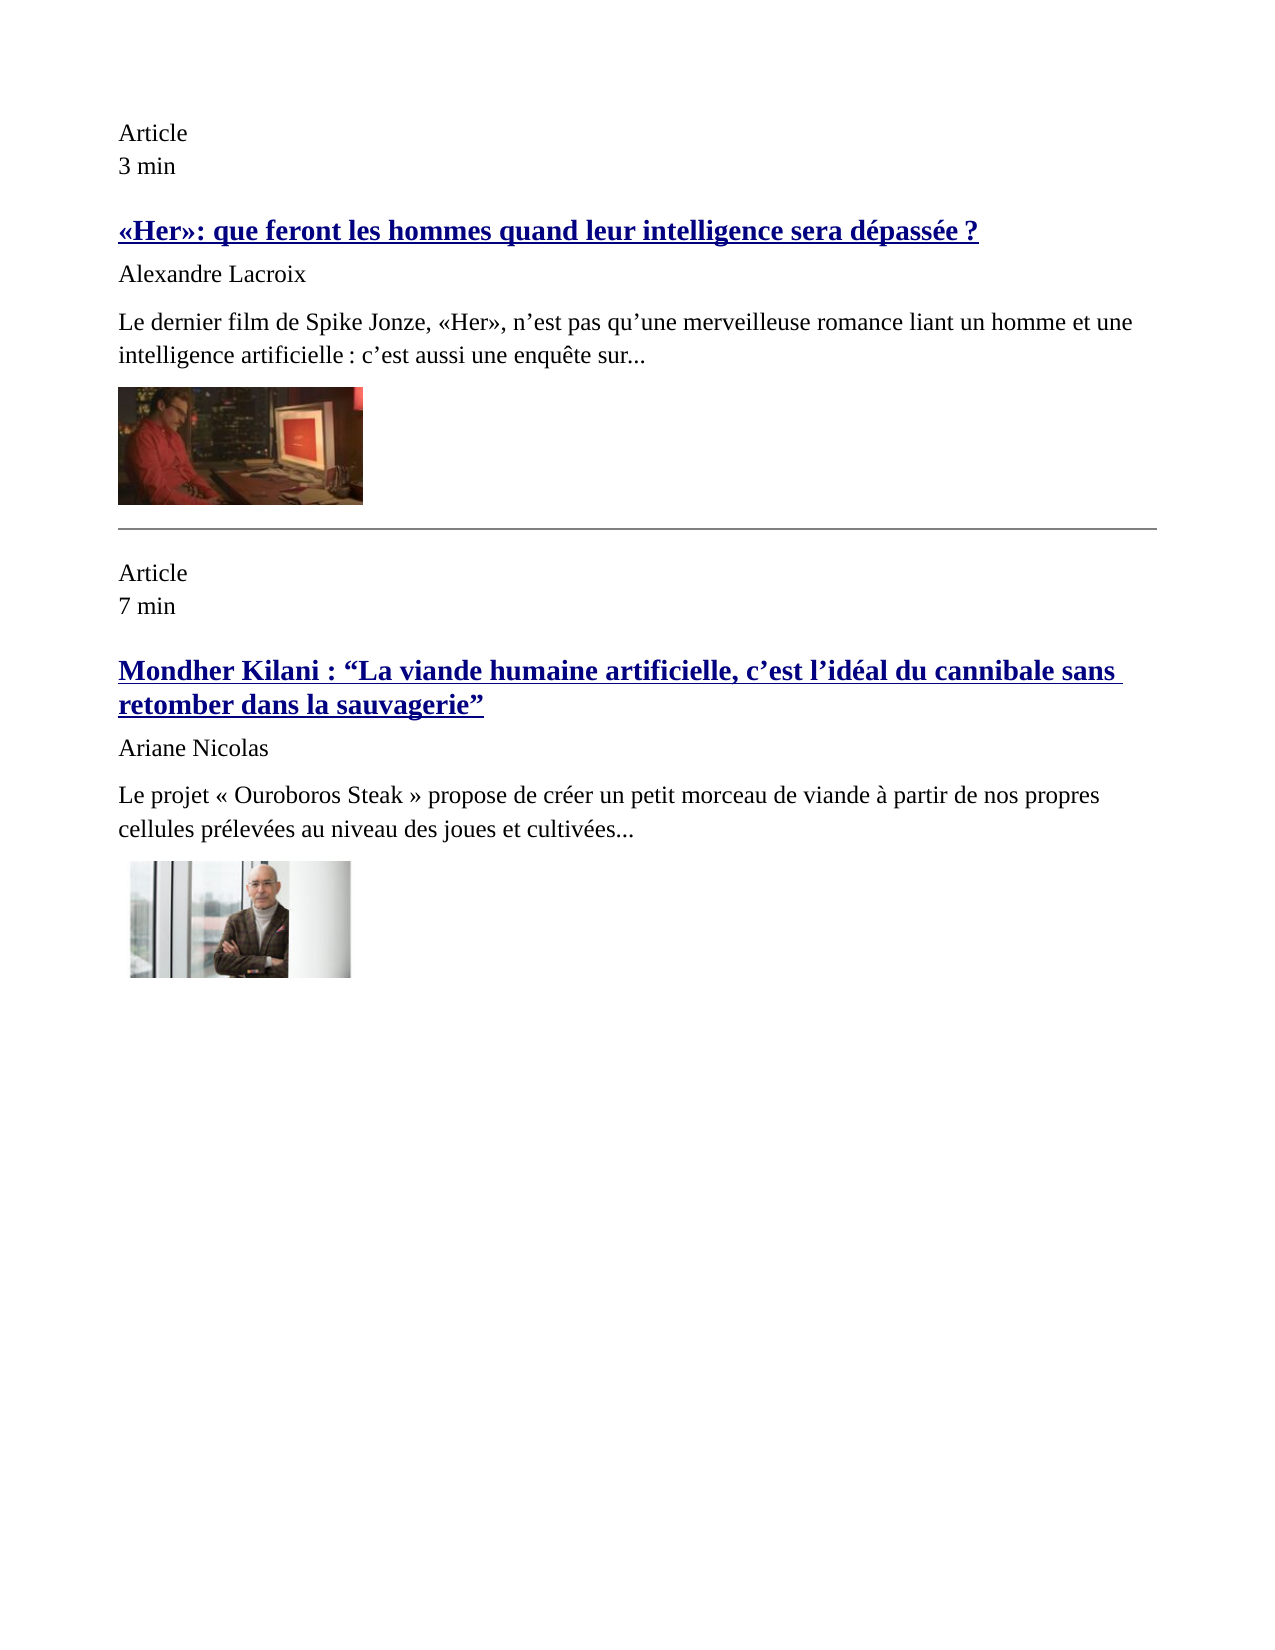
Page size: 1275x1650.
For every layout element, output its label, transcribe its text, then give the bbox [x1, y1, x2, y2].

picture [118, 387, 363, 505]
text 3 min [118, 151, 1157, 180]
subtitle «Her»: que feront les hommes quand leur intelligence sera dépassée ? [118, 213, 1157, 247]
text Article [118, 558, 1157, 587]
picture [118, 861, 363, 978]
text Le projet « Ouroboros Steak » propose de créer un petit morceau de viande à partir de nos propres cellules prélevées au niveau des joues et cultivées... [118, 781, 1157, 842]
text Le dernier film de Spike Jonze, «Her», n’est pas qu’une merveilleuse romance liant un homme et une intelligence artificielle : c’est aussi une enquête sur... [118, 307, 1157, 369]
text Alexandre Lacroix [118, 259, 1157, 288]
subtitle Mondher Kilani : “La viande humaine artificielle, c’est l’idéal du cannibale sans retomber dans la sauvagerie” [118, 653, 1157, 721]
text 7 min [118, 591, 1157, 620]
text Article [118, 118, 1157, 147]
text Ariane Nicolas [118, 733, 1157, 762]
